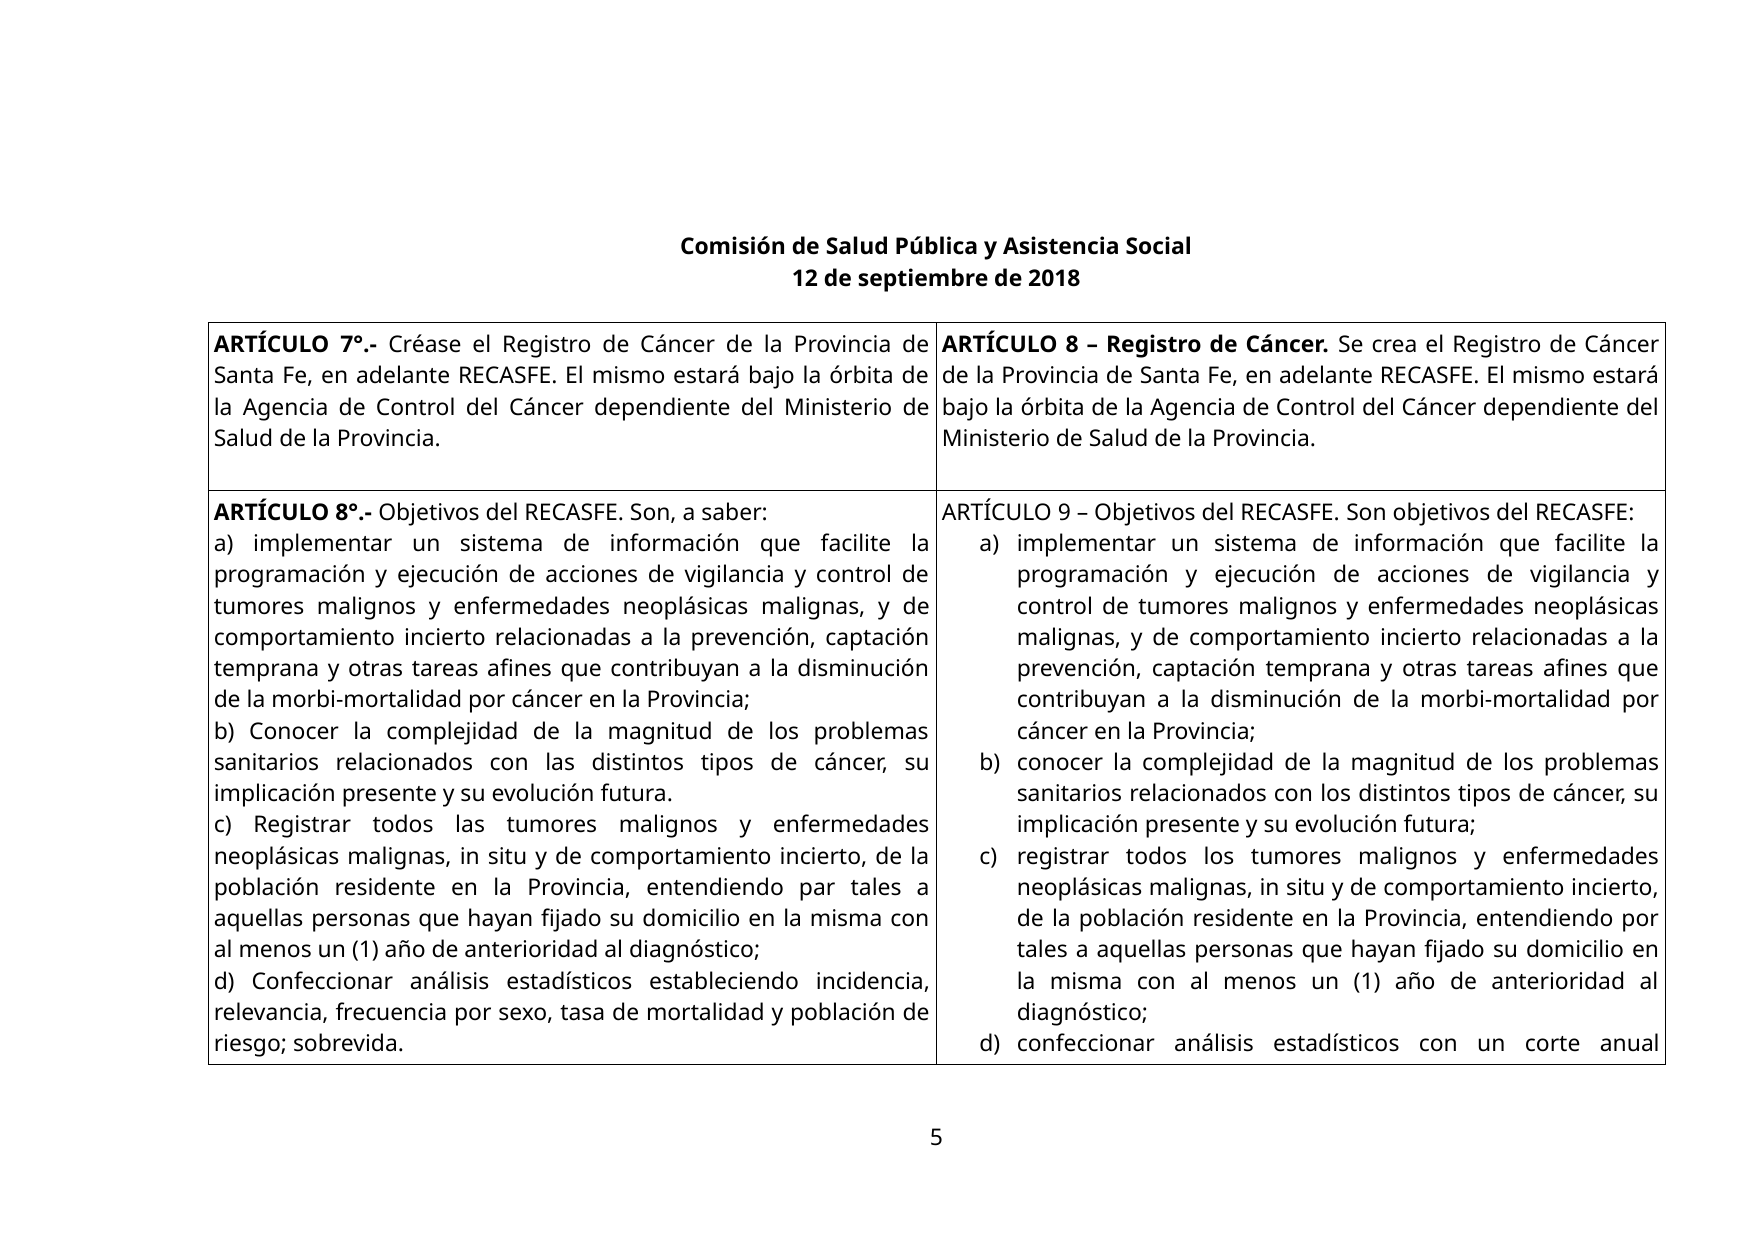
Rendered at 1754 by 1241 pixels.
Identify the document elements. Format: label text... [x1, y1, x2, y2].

table_cell ARTÍCULO 9 – Objetivos del RECASFE. Son objetivos del RECASFE: implementar un sistema de información que facilite la programación y ejecución de acciones de vigilancia y control de tumores malignos y enfermedades neoplásicas malignas, y de comportamiento incierto relacionadas a la prevención, captación temprana y otras tareas afines que contribuyan a la disminución de la morbi-mortalidad por cáncer en la Provincia; conocer la complejidad de la magnitud de los problemas sanitarios relacionados con los distintos tipos de cáncer, su implicación presente y su evolución futura; registrar todos los tumores malignos y enfermedades neoplásicas malignas, in situ y de comportamiento incierto, de la población residente en la Provincia, entendiendo por tales a aquellas personas que hayan fijado su domicilio en la misma con al menos un (1) año de anterioridad al diagnóstico; confeccionar análisis estadísticos con un corte anual estableciendo incidencia, relevancia, frecuencia por sexo, tasa de mortalidad y población de riesgo, sobrevida; fortalecer de información a las distintas Área de la Agencia de Control de Cáncer (ACC), y áreas del Ministerio de Salud que requieran información, para determinar la previsión de los recursos presupuestarios, materiales y humanos necesarios a los fines de la prevención del cáncer, así como también la evaluación en la ejecución de dichos presupuestos, acciones, implementación de programas, y políticas de salud pública con respecto al cáncer; promover la prevención del cáncer a través de información; intercambiar información mediante acuerdos institucionales con organizaciones gubernamentales y no gubernamentales dedicadas a la problemática – nacionales e internacionales -, bajo los estándares de calidad y conforme a la legislación que específicamente regule el tratamiento de dicha información; capacitación continua y la formación especializada de recursos humanos del Registro de Cáncer, como así en la detección, tratamiento e investigación del cáncer; y, aportar bases para la elaboración y seguimiento de programas de detección precoz, y toda información compatible con las finalidades de la presente Ley, así como de las previsiones constitucionales y legales vigentes en esta Provincia para el desarrollo de las políticas especiales del Estado en materia de salud. [937, 491, 1665, 1064]
table_cell ARTÍCULO 8°.- Objetivos del RECASFE. Son, a saber: a) implementar un sistema de información que facilite la programación y ejecución de acciones de vigilancia y control de tumores malignos y enfermedades neoplásicas malignas, y de comportamiento incierto relacionadas a la prevención, captación temprana y otras tareas afines que contribuyan a la disminución de la morbi-mortalidad por cáncer en la Provincia; b) Conocer la complejidad de la magnitud de los problemas sanitarios relacionados con las distintos tipos de cáncer, su implicación presente y su evolución futura. c) Registrar todos las tumores malignos y enfermedades neoplásicas malignas, in situ y de comportamiento incierto, de la población residente en la Provincia, entendiendo par tales a aquellas personas que hayan fijado su domicilio en la misma con al menos un (1) año de anterioridad al diagnóstico; d) Confeccionar análisis estadísticos estableciendo incidencia, relevancia, frecuencia por sexo, tasa de mortalidad y población de riesgo; sobrevida. [209, 491, 936, 1064]
table_cell ARTÍCULO 8 – Registro de Cáncer. Se crea el Registro de Cáncer de la Provincia de Santa Fe, en adelante RECASFE. El mismo estará bajo la órbita de la Agencia de Control del Cáncer dependiente del Ministerio de Salud de la Provincia. [937, 323, 1665, 490]
table_cell ARTÍCULO 7°.- Créase el Registro de Cáncer de la Provincia de Santa Fe, en adelante RECASFE. El mismo estará bajo la órbita de la Agencia de Control del Cáncer dependiente del Ministerio de Salud de la Provincia. [209, 323, 936, 490]
